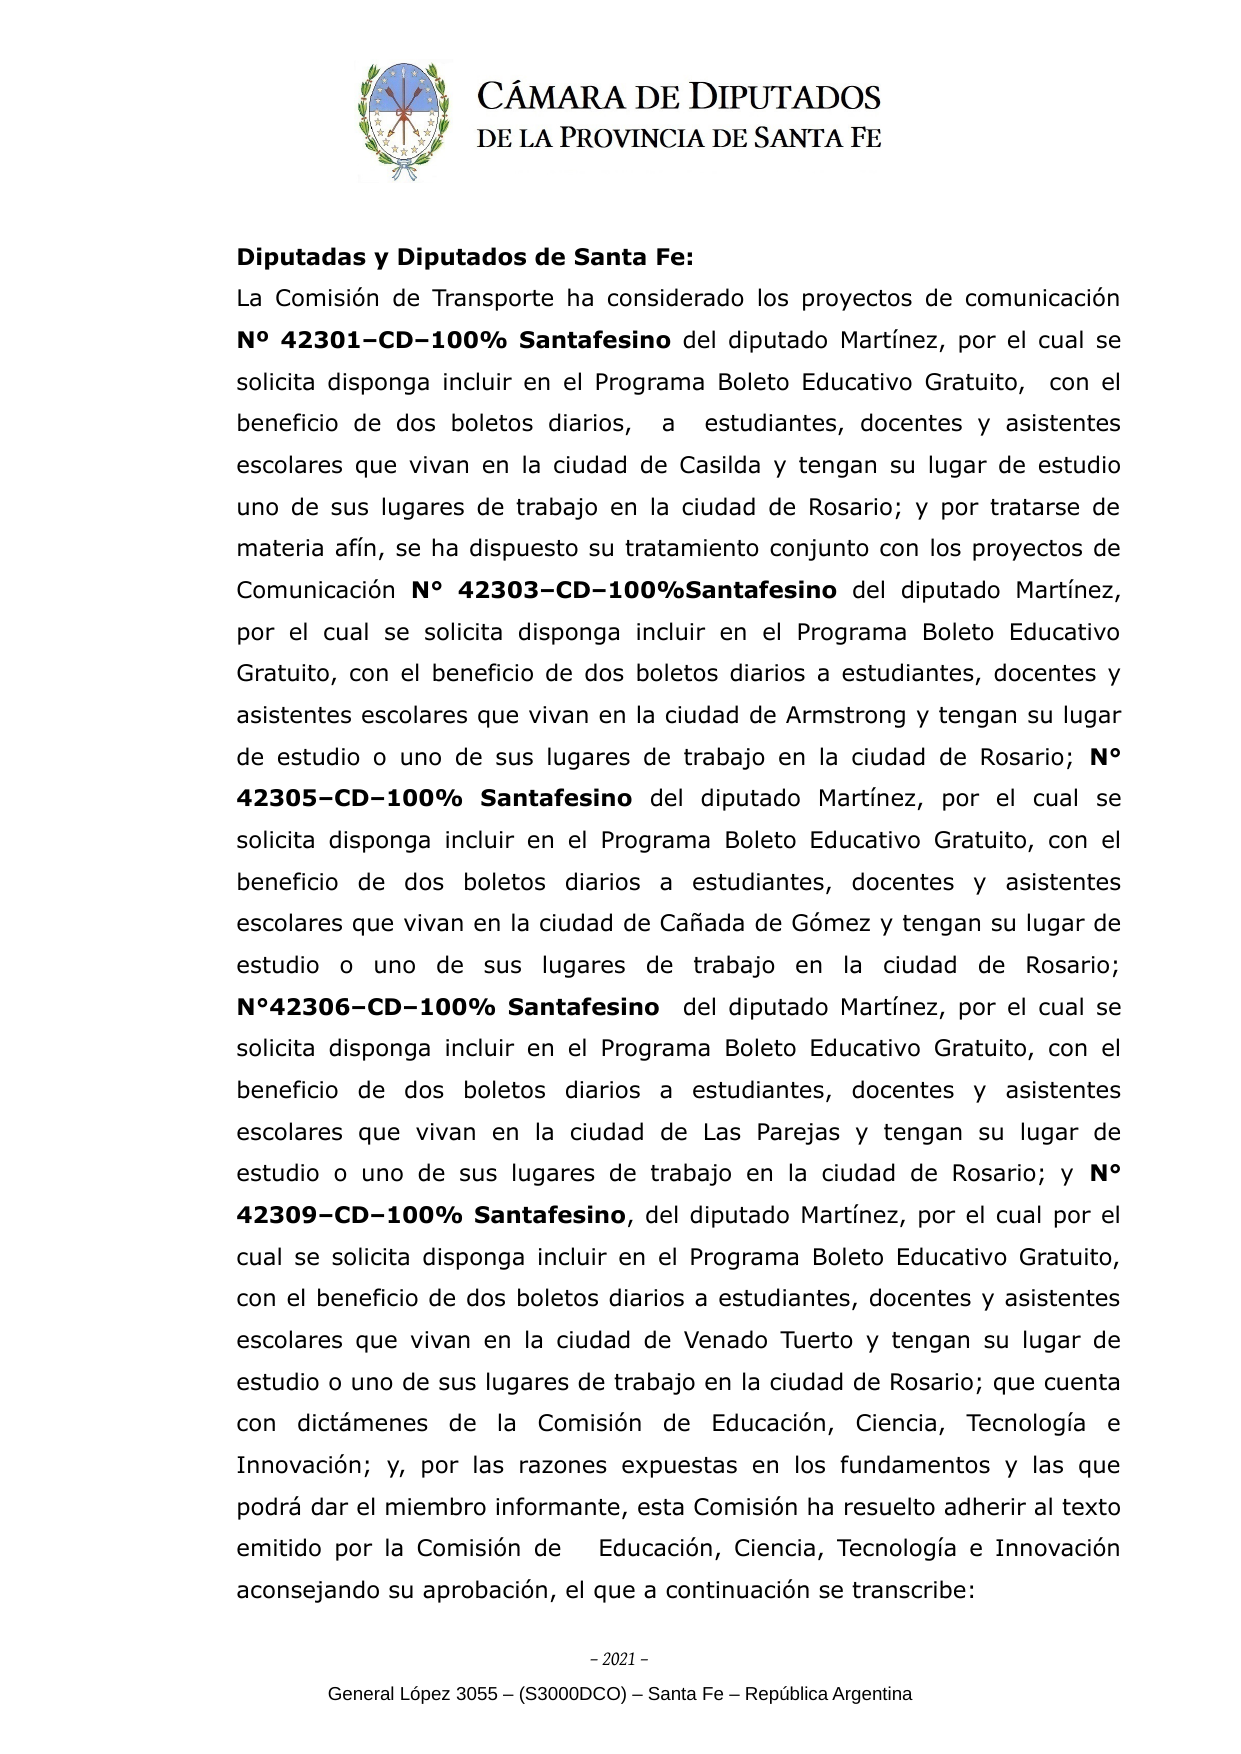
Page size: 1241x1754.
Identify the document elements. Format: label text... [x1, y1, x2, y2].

text La Comisión de Transporte ha considerado los proyectos de comunicación Nº 42301–CD–100% Santafesino del diputado Martínez, por el cual se solicita disponga incluir en el Programa Boleto Educativo Gratuito, con el beneficio de dos boletos diarios, a estudiantes, docentes y asistentes escolares que vivan en la ciudad de Casilda y tengan su lugar de estudio uno de sus lugares de trabajo en la ciudad de Rosario; y por tratarse de materia afín, se ha dispuesto su tratamiento conjunto con los proyectos de Comunicación N° 42303–CD–100%Santafesino del diputado Martínez, por el cual se solicita disponga incluir en el Programa Boleto Educativo Gratuito, con el beneficio de dos boletos diarios a estudiantes, docentes y asistentes escolares que vivan en la ciudad de Armstrong y tengan su lugar de estudio o uno de sus lugares de trabajo en la ciudad de Rosario; N° 42305–CD–100% Santafesino del diputado Martínez, por el cual se solicita disponga incluir en el Programa Boleto Educativo Gratuito, con el beneficio de dos boletos diarios a estudiantes, docentes y asistentes escolares que vivan en la ciudad de Cañada de Gómez y tengan su lugar de estudio o uno de sus lugares de trabajo en la ciudad de Rosario; N°42306–CD–100% Santafesino del diputado Martínez, por el cual se solicita disponga incluir en el Programa Boleto Educativo Gratuito, con el beneficio de dos boletos diarios a estudiantes, docentes y asistentes escolares que vivan en la ciudad de Las Parejas y tengan su lugar de estudio o uno de sus lugares de trabajo en la ciudad de Rosario; y N° 42309–CD–100% Santafesino, del diputado Martínez, por el cual por el cual se solicita disponga incluir en el Programa Boleto Educativo Gratuito, con el beneficio de dos boletos diarios a estudiantes, docentes y asistentes escolares que vivan en la ciudad de Venado Tuerto y tengan su lugar de estudio o uno de sus lugares de trabajo en la ciudad de Rosario; que cuenta con dictámenes de la Comisión de Educación, Ciencia, Tecnología e Innovación; y, por las razones expuestas en los fundamentos y las que podrá dar el miembro informante, esta Comisión ha resuelto adherir al texto emitido por la Comisión de Educación, Ciencia, Tecnología e Innovación aconsejando su aprobación, el que a continuación se transcribe: [236, 284, 1122, 1603]
text Diputadas y Diputados de Santa Fe: [236, 242, 1122, 270]
picture [354, 59, 886, 183]
